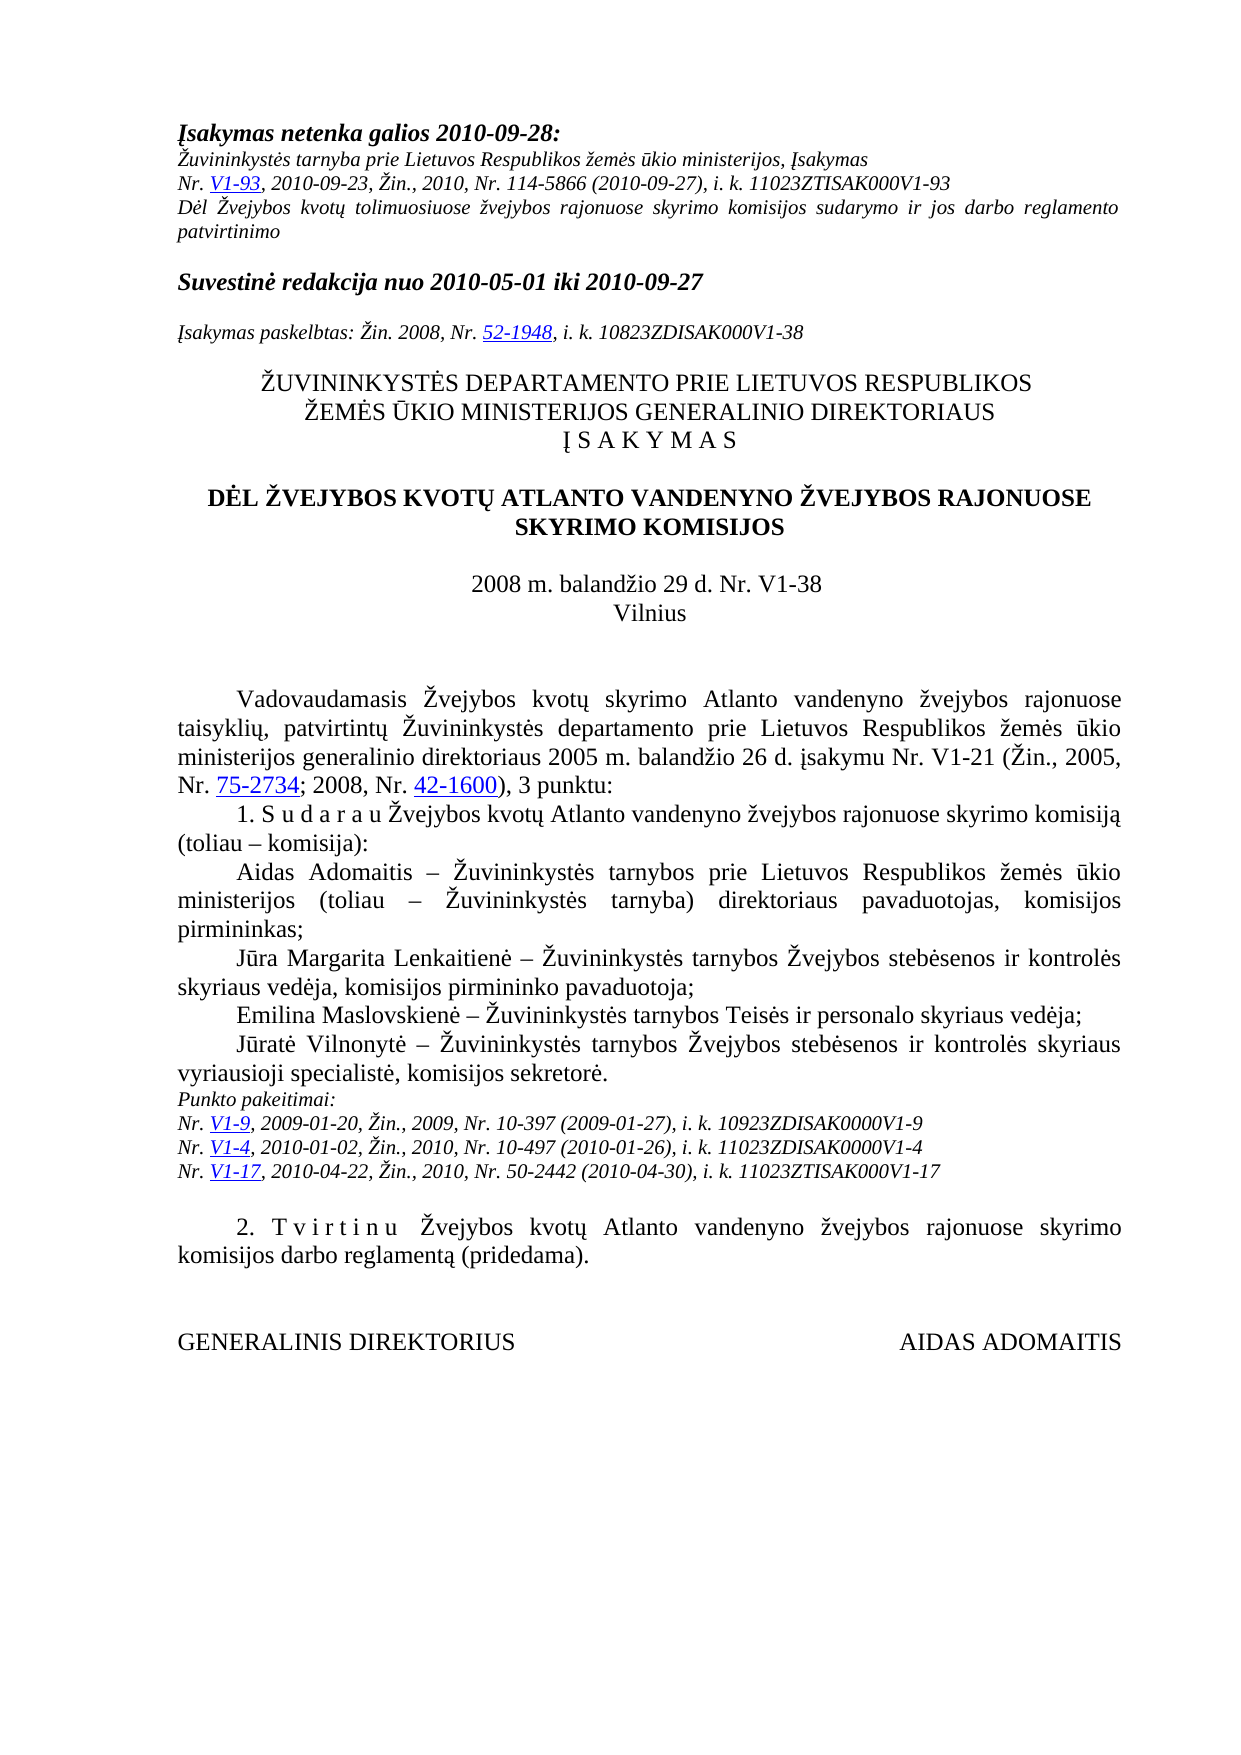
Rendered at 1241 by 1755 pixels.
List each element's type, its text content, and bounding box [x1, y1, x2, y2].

text Emilina Maslovskienė – Žuvininkystės tarnybos Teisės ir personalo skyriaus vedėja; [177, 1001, 1122, 1029]
text 2. Tvirtinu Žvejybos kvotų Atlanto vandenyno žvejybos rajonuose skyrimo komisijos darbo reglamentą (pridedama). [177, 1212, 1122, 1269]
text Punkto pakeitimai: [177, 1087, 1122, 1111]
text Žuvininkystės tarnyba prie Lietuvos Respublikos žemės ūkio ministerijos, Įsakymas [177, 147, 1122, 171]
text Jūra Margarita Lenkaitienė – Žuvininkystės tarnybos Žvejybos stebėsenos ir kontrolės skyriaus vedėja, komisijos pirmininko pavaduotoja; [177, 943, 1122, 1001]
text Vadovaudamasis Žvejybos kvotų skyrimo Atlanto vandenyno žvejybos rajonuose taisyklių, patvirtintų Žuvininkystės departamento prie Lietuvos Respublikos žemės ūkio ministerijos generalinio direktoriaus 2005 m. balandžio 26 d. įsakymu Nr. V1-21 (Žin., 2005, Nr. 75-2734; 2008, Nr. 42-1600), 3 punktu: [177, 684, 1122, 799]
text Įsakymas netenka galios 2010-09-28: [177, 118, 1122, 147]
text Suvestinė redakcija nuo 2010-05-01 iki 2010-09-27 [177, 267, 1122, 296]
text DĖL ŽVEJYBOS KVOTŲ ATLANTO VANDENYNO ŽVEJYBOS RAJONUOSE SKYRIMO KOMISIJOS [177, 483, 1122, 541]
text Nr. V1-4, 2010-01-02, Žin., 2010, Nr. 10-497 (2010-01-26), i. k. 11023ZDISAK0000V1-4 [177, 1135, 1122, 1159]
text 1. S u d a r a u Žvejybos kvotų Atlanto vandenyno žvejybos rajonuose skyrimo komisiją (toliau – komisija): [177, 799, 1122, 857]
text Jūratė Vilnonytė – Žuvininkystės tarnybos Žvejybos stebėsenos ir kontrolės skyriaus vyriausioji specialistė, komisijos sekretorė. [177, 1029, 1122, 1087]
text Dėl Žvejybos kvotų tolimuosiuose žvejybos rajonuose skyrimo komisijos sudarymo ir jos darbo reglamento patvirtinimo [177, 195, 1122, 243]
text GENERALINIS DIREKTORIUS AIDAS ADOMAITIS [177, 1327, 1122, 1356]
text Aidas Adomaitis – Žuvininkystės tarnybos prie Lietuvos Respublikos žemės ūkio ministerijos (toliau – Žuvininkystės tarnyba) direktoriaus pavaduotojas, komisijos pirmininkas; [177, 857, 1122, 943]
text ŽUVININKYSTĖS DEPARTAMENTO PRIE LIETUVOS RESPUBLIKOS ŽEMĖS ŪKIO MINISTERIJOS GENERALINIO DIREKTORIAUS [177, 368, 1122, 426]
text 2008 m. balandžio 29 d. Nr. V1-38 [177, 569, 1122, 598]
text Nr. V1-93, 2010-09-23, Žin., 2010, Nr. 114-5866 (2010-09-27), i. k. 11023ZTISAK000V1-93 [177, 171, 1122, 195]
text Vilnius [177, 598, 1122, 627]
text Įsakymas paskelbtas: Žin. 2008, Nr. 52-1948, i. k. 10823ZDISAK000V1-38 [177, 320, 1122, 344]
text Nr. V1-17, 2010-04-22, Žin., 2010, Nr. 50-2442 (2010-04-30), i. k. 11023ZTISAK000V1-17 [177, 1159, 1122, 1183]
text Nr. V1-9, 2009-01-20, Žin., 2009, Nr. 10-397 (2009-01-27), i. k. 10923ZDISAK0000V1-9 [177, 1111, 1122, 1135]
text ĮSAKYMAS [177, 426, 1122, 454]
